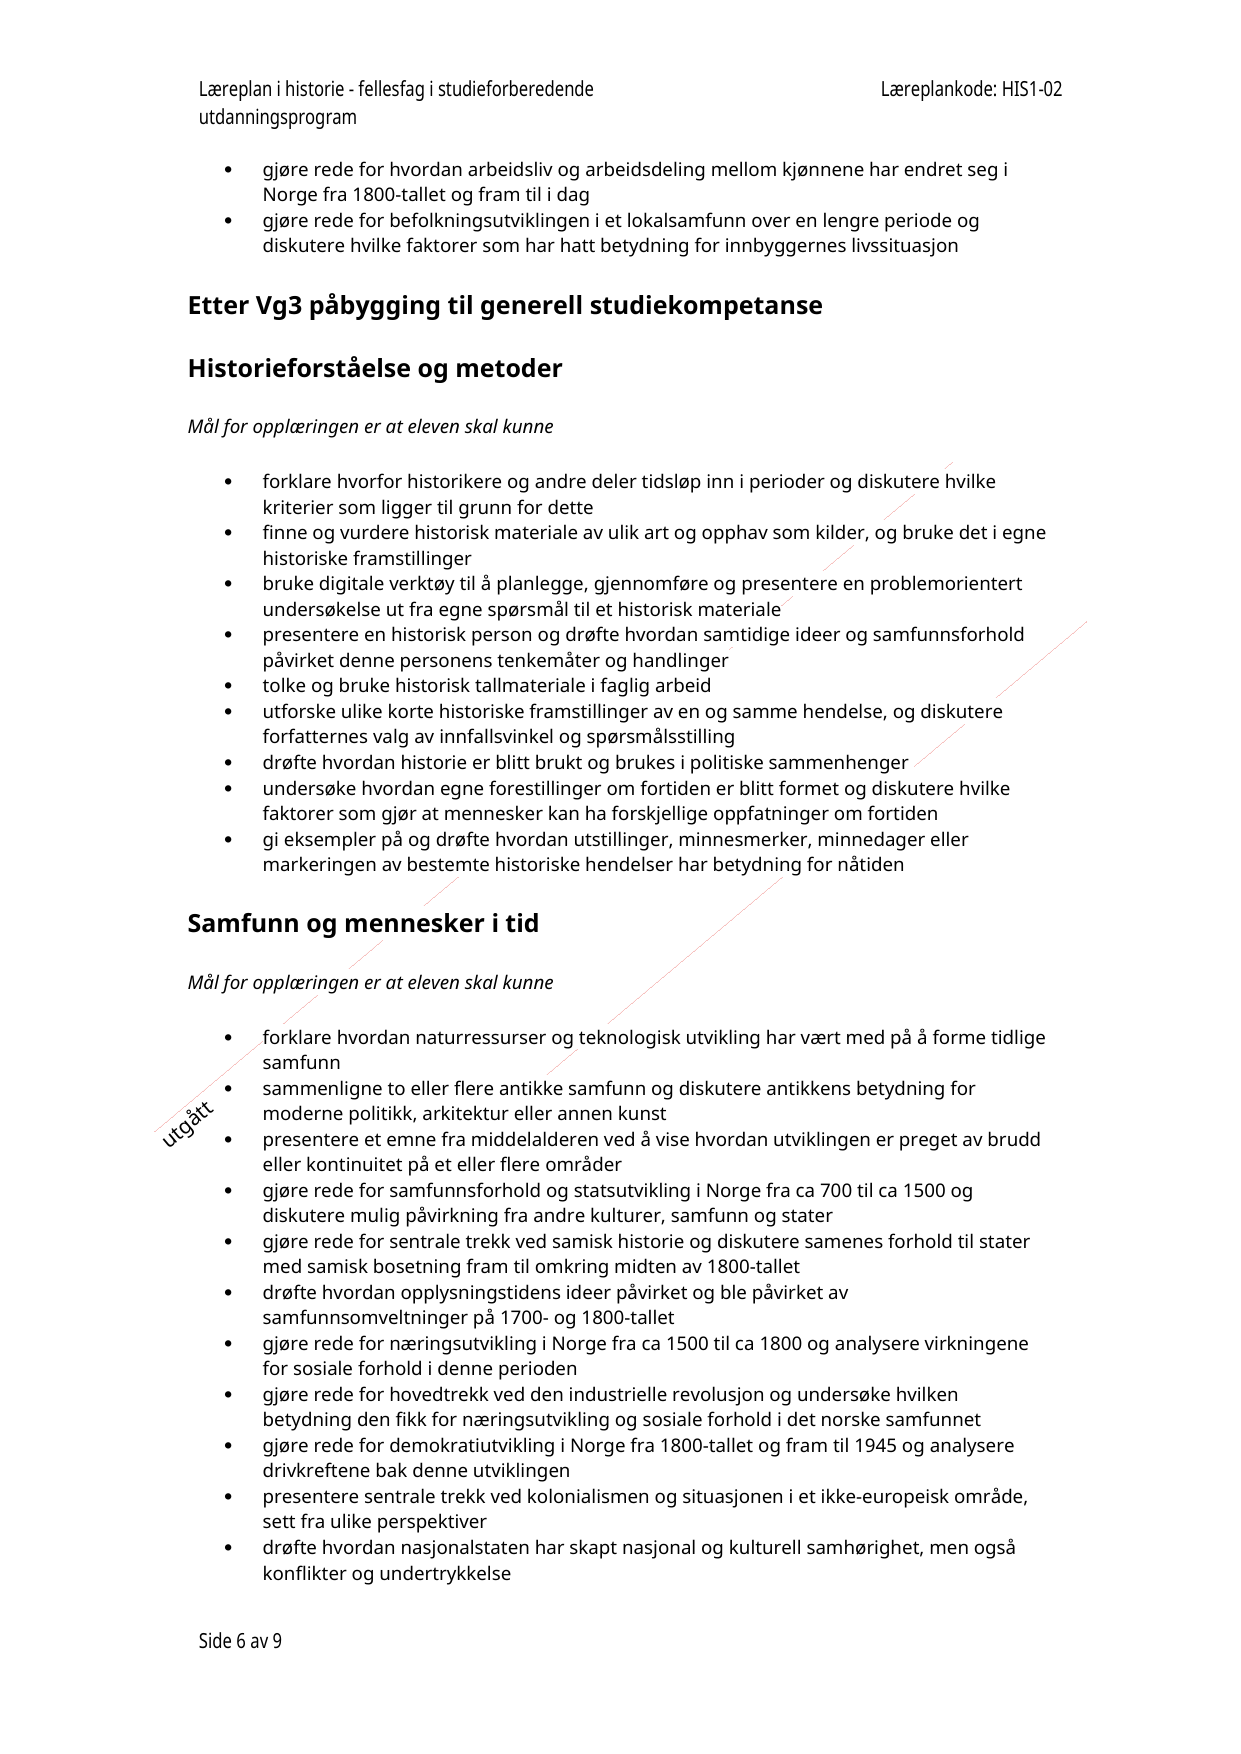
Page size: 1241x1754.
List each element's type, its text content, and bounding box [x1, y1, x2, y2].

list forklare hvorfor historikere og andre deler tidsløp inn i perioder og diskutere hvilke kriterier som ligger til grunn for dette [594, 494, 913, 519]
list gjøre rede for sentrale trekk ved samisk historie og diskutere samenes forhold til stater med samisk bosetning fram til omkring midten av 1800-tallet [800, 1228, 1053, 1279]
list forklare hvorfor historikere og andre deler tidsløp inn i perioder og diskutere hvilke kriterier som ligger til grunn for dette [225, 468, 944, 519]
subtitle Samfunn og mennesker i tid [540, 906, 746, 940]
list gjøre rede for hvordan arbeidsliv og arbeidsdeling mellom kjønnene har endret seg i Norge fra 1800-tallet og fram til i dag [590, 156, 1053, 207]
text Mål for opplæringen er at eleven skal kunne [643, 969, 1053, 995]
text Mål for opplæringen er at eleven skal kunne [561, 414, 1053, 439]
list finne og vurdere historisk materiale av ulik art og opphav som kilder, og bruke det i egne historiske framstillinger [824, 519, 1053, 571]
list gjøre rede for samfunnsforhold og statsutvikling i Norge fra ca 700 til ca 1500 og diskutere mulig påvirkning fra andre kulturer, samfunn og stater [833, 1177, 1053, 1228]
list forklare hvordan naturressurser og teknologisk utvikling har vært med på å forme tidlige samfunn [225, 1042, 576, 1075]
text Mål for opplæringen er at eleven skal kunne [561, 969, 671, 995]
list finne og vurdere historisk materiale av ulik art og opphav som kilder, og bruke det i egne historiske framstillinger [225, 519, 883, 571]
list forklare hvordan naturressurser og teknologisk utvikling har vært med på å forme tidlige samfunn [548, 1024, 1053, 1075]
list finne og vurdere historisk materiale av ulik art og opphav som kilder, og bruke det i egne historiske framstillinger [472, 545, 852, 571]
list drøfte hvordan nasjonalstaten har skapt nasjonal og kulturell samhørighet, men også konflikter og undertrykkelse [511, 1534, 1053, 1585]
list gi eksempler på og drøfte hvordan utstillinger, minnesmerker, minnedager eller markeringen av bestemte historiske hendelser har betydning for nåtiden [905, 826, 1053, 877]
list undersøke hvordan egne forestillinger om fortiden er blitt formet og diskutere hvilke faktorer som gjør at mennesker kan ha forskjellige oppfatninger om fortiden [939, 775, 1053, 826]
list presentere et emne fra middelalderen ved å vise hvordan utviklingen er preget av brudd eller kontinuitet på et eller flere områder [622, 1126, 1053, 1177]
list utforske ulike korte historiske framstillinger av en og samme hendelse, og diskutere forfatternes valg av innfallsvinkel og spørsmålsstilling [936, 698, 1053, 749]
list drøfte hvordan historie er blitt brukt og brukes i politiske sammenhenger [914, 749, 1053, 775]
list forklare hvorfor historikere og andre deler tidsløp inn i perioder og diskutere hvilke kriterier som ligger til grunn for dette [886, 468, 1053, 519]
list presentere sentrale trekk ved kolonialismen og situasjonen i et ikke-europeisk område, sett fra ulike perspektiver [487, 1483, 1053, 1534]
list presentere en historisk person og drøfte hvordan samtidige ideer og samfunnsforhold påvirket denne personens tenkemåter og handlinger [729, 622, 1053, 673]
list tolke og bruke historisk tallmateriale i faglig arbeid [712, 673, 1024, 698]
subtitle Samfunn og mennesker i tid [709, 906, 1053, 940]
subtitle Historieforståelse og metoder [563, 351, 1053, 385]
list gjøre rede for hovedtrekk ved den industrielle revolusjon og undersøke hvilken betydning den fikk for næringsutvikling og sosiale forhold i det norske samfunnet [964, 1381, 1053, 1432]
list utforske ulike korte historiske framstillinger av en og samme hendelse, og diskutere forfatternes valg av innfallsvinkel og spørsmålsstilling [735, 724, 963, 749]
list gjøre rede for befolkningsutviklingen i et lokalsamfunn over en lengre periode og diskutere hvilke faktorer som har hatt betydning for innbyggernes livssituasjon [959, 207, 1053, 258]
list bruke digitale verktøy til å planlegge, gjennomføre og presentere en problemorientert undersøkelse ut fra egne spørsmål til et historisk materiale [781, 571, 1053, 622]
subtitle Etter Vg3 påbygging til generell studiekompetanse [187, 287, 1053, 321]
list gjøre rede for næringsutvikling i Norge fra ca 1500 til ca 1800 og analysere virkningene for sosiale forhold i denne perioden [578, 1330, 1053, 1381]
list sammenligne to eller flere antikke samfunn og diskutere antikkens betydning for moderne politikk, arkitektur eller annen kunst [667, 1075, 1053, 1126]
list gjøre rede for demokratiutvikling i Norge fra 1800-tallet og fram til 1945 og analysere drivkreftene bak denne utviklingen [571, 1432, 1053, 1483]
list tolke og bruke historisk tallmateriale i faglig arbeid [997, 673, 1053, 698]
list drøfte hvordan opplysningstidens ideer påvirket og ble påvirket av samfunnsomveltninger på 1700- og 1800-tallet [675, 1279, 1053, 1330]
